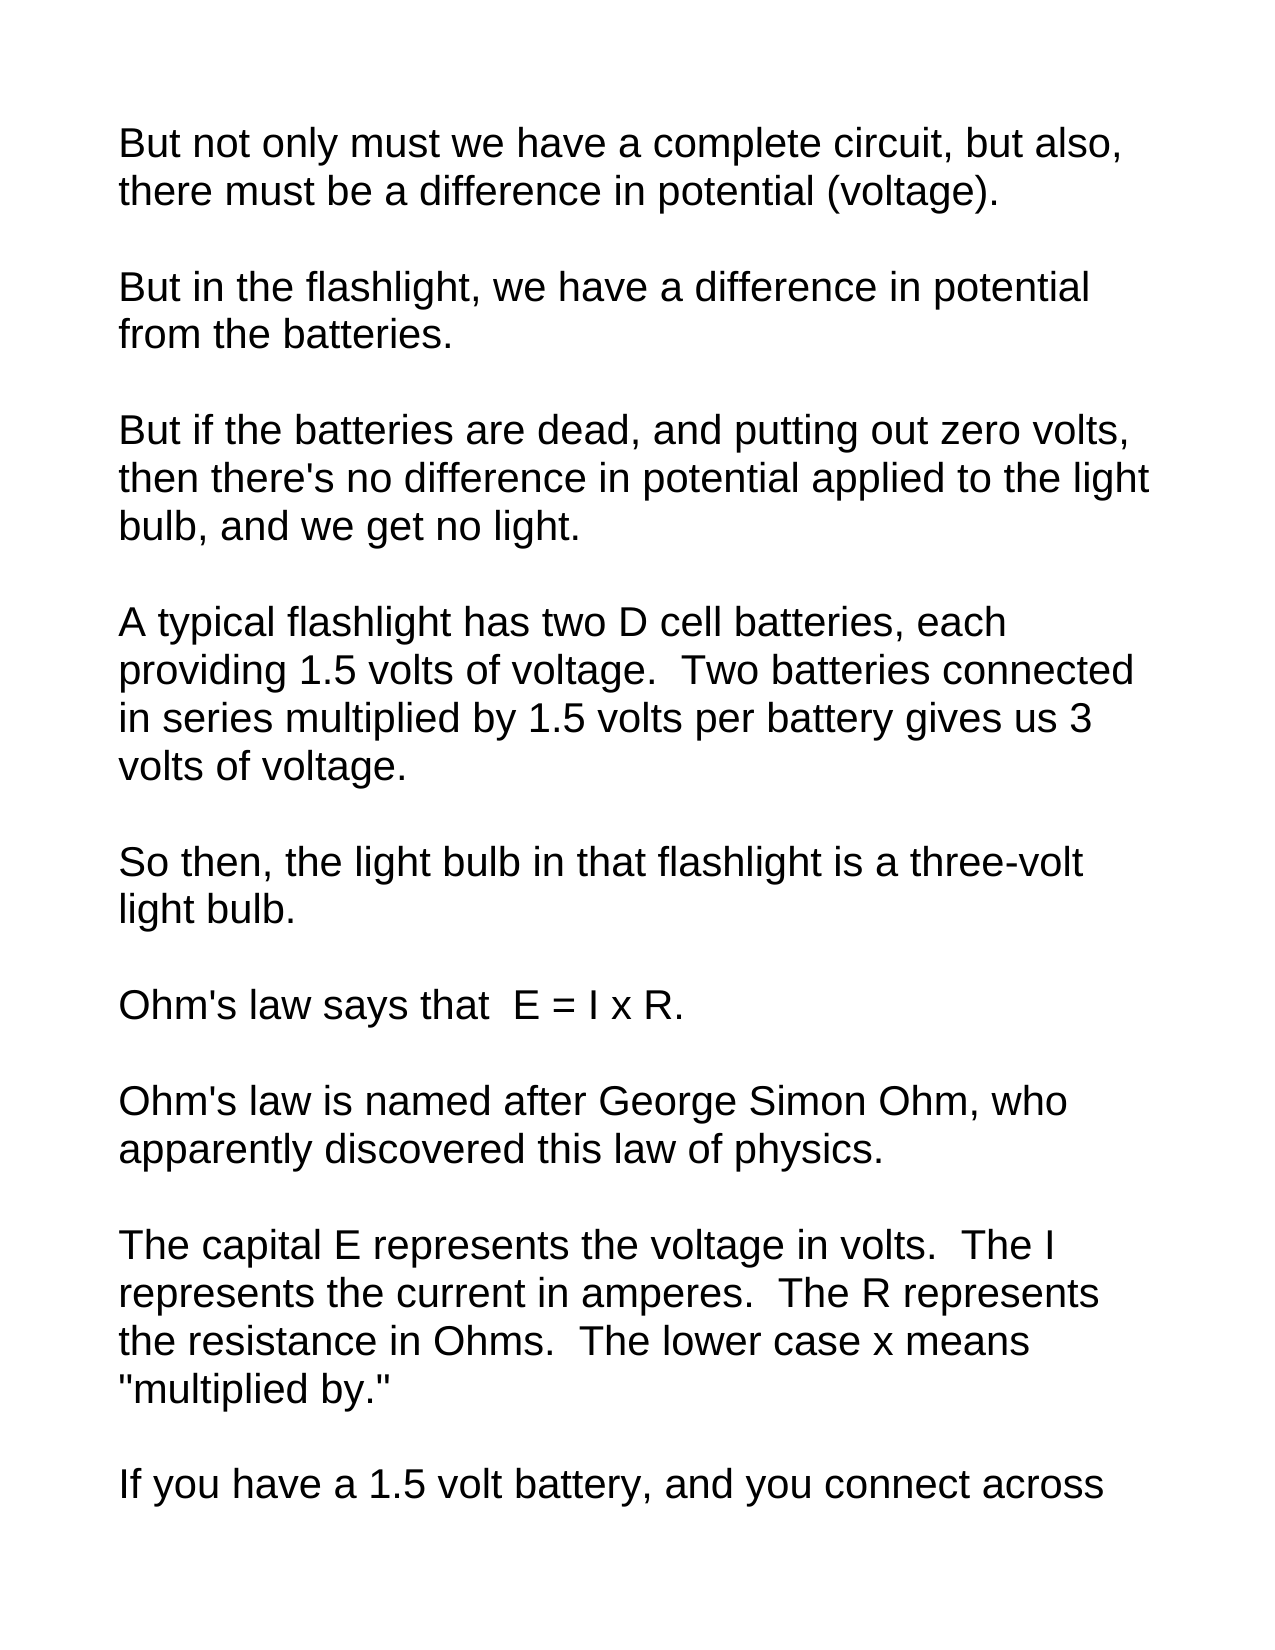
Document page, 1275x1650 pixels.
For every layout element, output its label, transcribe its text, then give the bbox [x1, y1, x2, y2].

text A typical flashlight has two D cell batteries, each providing 1.5 volts of voltage. Two batteries connected in series multiplied by 1.5 volts per battery gives us 3 volts of voltage. [118, 597, 1157, 789]
text But not only must we have a complete circuit, but also, there must be a difference in potential (voltage). [118, 118, 1157, 214]
text But if the batteries are dead, and putting out zero volts, then there's no difference in potential applied to the light bulb, and we get no light. [118, 406, 1157, 549]
text If you have a 1.5 volt battery, and you connect across [118, 1460, 1157, 1508]
text Ohm's law says that E = I x R. [118, 981, 1157, 1028]
text The capital E represents the voltage in volts. The I represents the current in amperes. The R represents the resistance in Ohms. The lower case x means "multiplied by." [118, 1220, 1157, 1412]
text But in the flashlight, we have a difference in potential from the batteries. [118, 262, 1157, 358]
text So then, the light bulb in that flashlight is a three-volt light bulb. [118, 837, 1157, 933]
text Ohm's law is named after George Simon Ohm, who apparently discovered this law of physics. [118, 1076, 1157, 1172]
